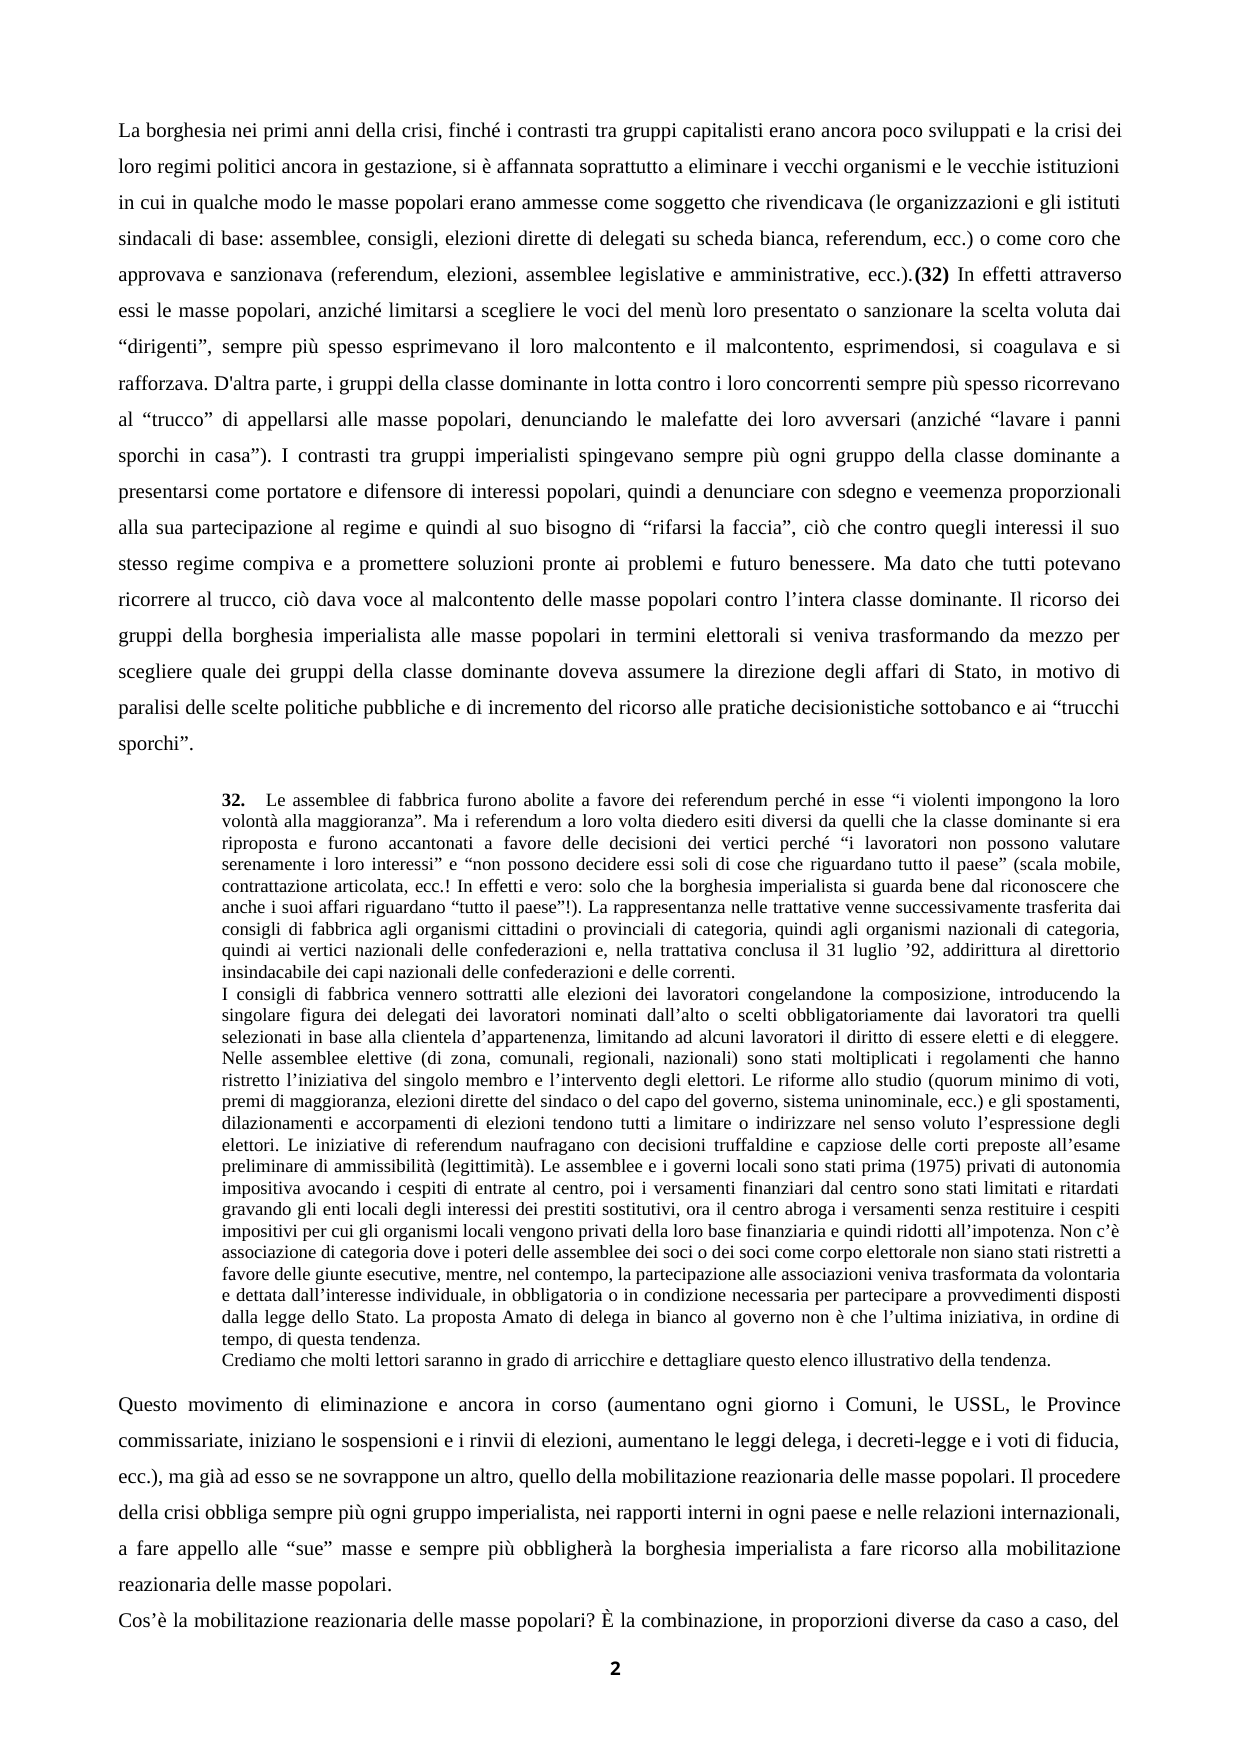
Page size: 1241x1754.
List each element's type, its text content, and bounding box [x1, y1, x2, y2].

text Cos’è la mobilitazione reazionaria delle masse popolari? È la combinazione, in proporzioni diverse da caso a caso, del [118, 1608, 1122, 1632]
text 32. Le assemblee di fabbrica furono abolite a favore dei referendum perché in esse “i violenti impongono la loro volontà alla maggioranza”. Ma i referendum a loro volta diedero esiti diversi da quelli che la classe dominante si era riproposta e furono accantonati a favore delle decisioni dei vertici perché “i lavoratori non possono valutare serenamente i loro interessi” e “non possono decidere essi soli di cose che riguardano tutto il paese” (scala mobile, contrattazione articolata, ecc.! In effetti e vero: solo che la borghesia imperialista si guarda bene dal riconoscere che anche i suoi affari riguardano “tutto il paese”!). La rappresentanza nelle trattative venne successivamente trasferita dai consigli di fabbrica agli organismi cittadini o provinciali di categoria, quindi agli organismi nazionali di categoria, quindi ai vertici nazionali delle confederazioni e, nella trattativa conclusa il 31 luglio ’92, addirittura al direttorio insindacabile dei capi nazionali delle confederazioni e delle correnti. [222, 788, 1122, 982]
text I consigli di fabbrica vennero sottratti alle elezioni dei lavoratori congelandone la composizione, introducendo la singolare figura dei delegati dei lavoratori nominati dall’alto o scelti obbligatoriamente dai lavoratori tra quelli selezionati in base alla clientela d’appartenenza, limitando ad alcuni lavoratori il diritto di essere eletti e di eleggere. Nelle assemblee elettive (di zona, comunali, regionali, nazionali) sono stati moltiplicati i regolamenti che hanno ristretto l’iniziativa del singolo membro e l’intervento degli elettori. Le riforme allo studio (quorum minimo di voti, premi di maggioranza, elezioni dirette del sindaco o del capo del governo, sistema uninominale, ecc.) e gli spostamenti, dilazionamenti e accorpamenti di elezioni tendono tutti a limitare o indirizzare nel senso voluto l’espressione degli elettori. Le iniziative di referendum naufragano con decisioni truffaldine e capziose delle corti preposte all’esame preliminare di ammissibilità (legittimità). Le assemblee e i governi locali sono stati prima (1975) privati di autonomia impositiva avocando i cespiti di entrate al centro, poi i versamenti finanziari dal centro sono stati limitati e ritardati gravando gli enti locali degli interessi dei prestiti sostitutivi, ora il centro abroga i versamenti senza restituire i cespiti impositivi per cui gli organismi locali vengono privati della loro base finanziaria e quindi ridotti all’impotenza. Non c’è associazione di categoria dove i poteri delle assemblee dei soci o dei soci come corpo elettorale non siano stati ristretti a favore delle giunte esecutive, mentre, nel contempo, la partecipazione alle associazioni veniva trasformata da volontaria e dettata dall’interesse individuale, in obbligatoria o in condizione necessaria per partecipare a provvedimenti disposti dalla legge dello Stato. La proposta Amato di delega in bianco al governo non è che l’ultima iniziativa, in ordine di tempo, di questa tendenza. [222, 982, 1122, 1349]
text La borghesia nei primi anni della crisi, finché i contrasti tra gruppi capitalisti erano ancora poco sviluppati e la crisi dei loro regimi politici ancora in gestazione, si è affannata soprattutto a eliminare i vecchi organismi e le vecchie istituzioni in cui in qualche modo le masse popolari erano ammesse come soggetto che rivendicava (le organizzazioni e gli istituti sindacali di base: assemblee, consigli, elezioni dirette di delegati su scheda bianca, referendum, ecc.) o come coro che approvava e sanzionava (referendum, elezioni, assemblee legislative e amministrative, ecc.).(32) In effetti attraverso essi le masse popolari, anziché limitarsi a scegliere le voci del menù loro presentato o sanzionare la scelta voluta dai “dirigenti”, sempre più spesso esprimevano il loro malcontento e il malcontento, esprimendosi, si coagulava e si rafforzava. D'altra parte, i gruppi della classe dominante in lotta contro i loro concorrenti sempre più spesso ricorrevano al “trucco” di appellarsi alle masse popolari, denunciando le malefatte dei loro avversari (anziché “lavare i panni sporchi in casa”). I contrasti tra gruppi imperialisti spingevano sempre più ogni gruppo della classe dominante a presentarsi come portatore e difensore di interessi popolari, quindi a denunciare con sdegno e veemenza proporzionali alla sua partecipazione al regime e quindi al suo bisogno di “rifarsi la faccia”, ciò che contro quegli interessi il suo stesso regime compiva e a promettere soluzioni pronte ai problemi e futuro benessere. Ma dato che tutti potevano ricorrere al trucco, ciò dava voce al malcontento delle masse popolari contro l’intera classe dominante. Il ricorso dei gruppi della borghesia imperialista alle masse popolari in termini elettorali si veniva trasformando da mezzo per scegliere quale dei gruppi della classe dominante doveva assumere la direzione degli affari di Stato, in motivo di paralisi delle scelte politiche pubbliche e di incremento del ricorso alle pratiche decisionistiche sottobanco e ai “trucchi sporchi”. [118, 118, 1122, 755]
text Crediamo che molti lettori saranno in grado di arricchire e dettagliare questo elenco illustrativo della tendenza. [222, 1349, 1122, 1371]
text Questo movimento di eliminazione e ancora in corso (aumentano ogni giorno i Comuni, le USSL, le Province commissariate, iniziano le sospensioni e i rinvii di elezioni, aumentano le leggi delega, i decreti-legge e i voti di fiducia, ecc.), ma già ad esso se ne sovrappone un altro, quello della mobilitazione reazionaria delle masse popolari. Il procedere della crisi obbliga sempre più ogni gruppo imperialista, nei rapporti interni in ogni paese e nelle relazioni internazionali, a fare appello alle “sue” masse e sempre più obbligherà la borghesia imperialista a fare ricorso alla mobilitazione reazionaria delle masse popolari. [118, 1392, 1122, 1596]
